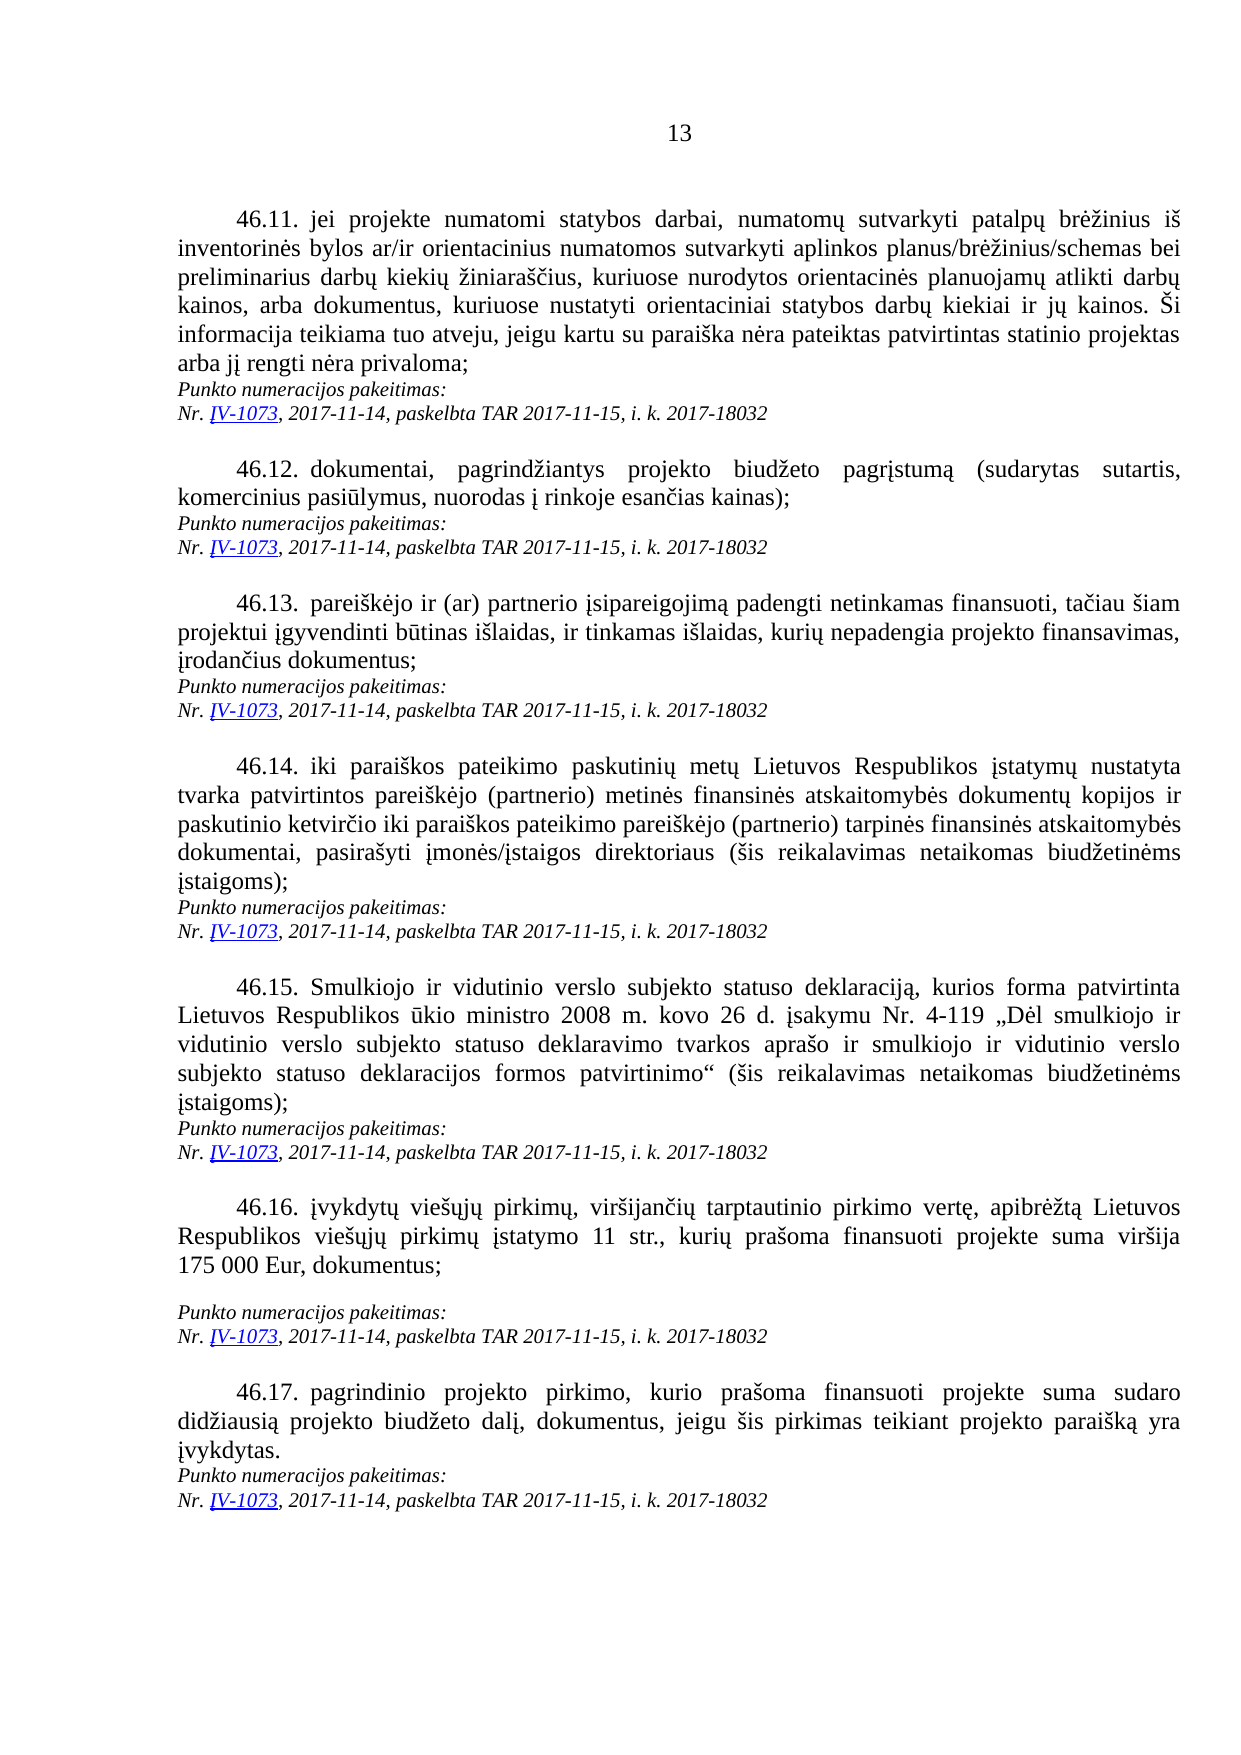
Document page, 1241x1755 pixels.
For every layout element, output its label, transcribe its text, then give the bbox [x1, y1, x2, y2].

text Punkto numeracijos pakeitimas: [177, 1463, 1181, 1487]
text 46.14. iki paraiškos pateikimo paskutinių metų Lietuvos Respublikos įstatymų nustatyta tvarka patvirtintos pareiškėjo (partnerio) metinės finansinės atskaitomybės dokumentų kopijos ir paskutinio ketvirčio iki paraiškos pateikimo pareiškėjo (partnerio) tarpinės finansinės atskaitomybės dokumentai, pasirašyti įmonės/įstaigos direktoriaus (šis reikalavimas netaikomas biudžetinėms įstaigoms); [177, 751, 1181, 895]
text Punkto numeracijos pakeitimas: [177, 1116, 1181, 1140]
text Punkto numeracijos pakeitimas: [177, 511, 1181, 535]
text 46.12. dokumentai, pagrindžiantys projekto biudžeto pagrįstumą (sudarytas sutartis, komercinius pasiūlymus, nuorodas į rinkoje esančias kainas); [177, 454, 1181, 511]
text Punkto numeracijos pakeitimas: [177, 674, 1181, 698]
text Punkto numeracijos pakeitimas: [177, 1300, 1181, 1324]
text 46.16. įvykdytų viešųjų pirkimų, viršijančių tarptautinio pirkimo vertę, apibrėžtą Lietuvos Respublikos viešųjų pirkimų įstatymo 11 str., kurių prašoma finansuoti projekte suma viršija 175 000 Eur, dokumentus; [177, 1192, 1181, 1279]
text Punkto numeracijos pakeitimas: [177, 895, 1181, 919]
text 46.13. pareiškėjo ir (ar) partnerio įsipareigojimą padengti netinkamas finansuoti, tačiau šiam projektui įgyvendinti būtinas išlaidas, ir tinkamas išlaidas, kurių nepadengia projekto finansavimas, įrodančius dokumentus; [177, 588, 1181, 674]
text 46.15. Smulkiojo ir vidutinio verslo subjekto statuso deklaraciją, kurios forma patvirtinta Lietuvos Respublikos ūkio ministro 2008 m. kovo 26 d. įsakymu Nr. 4-119 „Dėl smulkiojo ir vidutinio verslo subjekto statuso deklaravimo tvarkos aprašo ir smulkiojo ir vidutinio verslo subjekto statuso deklaracijos formos patvirtinimo“ (šis reikalavimas netaikomas biudžetinėms įstaigoms); [177, 972, 1181, 1116]
text Nr. ĮV-1073, 2017-11-14, paskelbta TAR 2017-11-15, i. k. 2017-18032 [177, 401, 1181, 425]
text Nr. ĮV-1073, 2017-11-14, paskelbta TAR 2017-11-15, i. k. 2017-18032 [177, 919, 1181, 943]
text Nr. ĮV-1073, 2017-11-14, paskelbta TAR 2017-11-15, i. k. 2017-18032 [177, 1140, 1181, 1164]
text Nr. ĮV-1073, 2017-11-14, paskelbta TAR 2017-11-15, i. k. 2017-18032 [177, 698, 1181, 722]
text Nr. ĮV-1073, 2017-11-14, paskelbta TAR 2017-11-15, i. k. 2017-18032 [177, 535, 1181, 559]
text 46.11. jei projekte numatomi statybos darbai, numatomų sutvarkyti patalpų brėžinius iš inventorinės bylos ar/ir orientacinius numatomos sutvarkyti aplinkos planus/brėžinius/schemas bei preliminarius darbų kiekių žiniaraščius, kuriuose nurodytos orientacinės planuojamų atlikti darbų kainos, arba dokumentus, kuriuose nustatyti orientaciniai statybos darbų kiekiai ir jų kainos. Ši informacija teikiama tuo atveju, jeigu kartu su paraiška nėra pateiktas patvirtintas statinio projektas arba jį rengti nėra privaloma; [177, 204, 1181, 377]
text Punkto numeracijos pakeitimas: [177, 377, 1181, 401]
text Nr. ĮV-1073, 2017-11-14, paskelbta TAR 2017-11-15, i. k. 2017-18032 [177, 1487, 1181, 1512]
text 46.17. pagrindinio projekto pirkimo, kurio prašoma finansuoti projekte suma sudaro didžiausią projekto biudžeto dalį, dokumentus, jeigu šis pirkimas teikiant projekto paraišką yra įvykdytas. [177, 1377, 1181, 1463]
text Nr. ĮV-1073, 2017-11-14, paskelbta TAR 2017-11-15, i. k. 2017-18032 [177, 1324, 1181, 1348]
